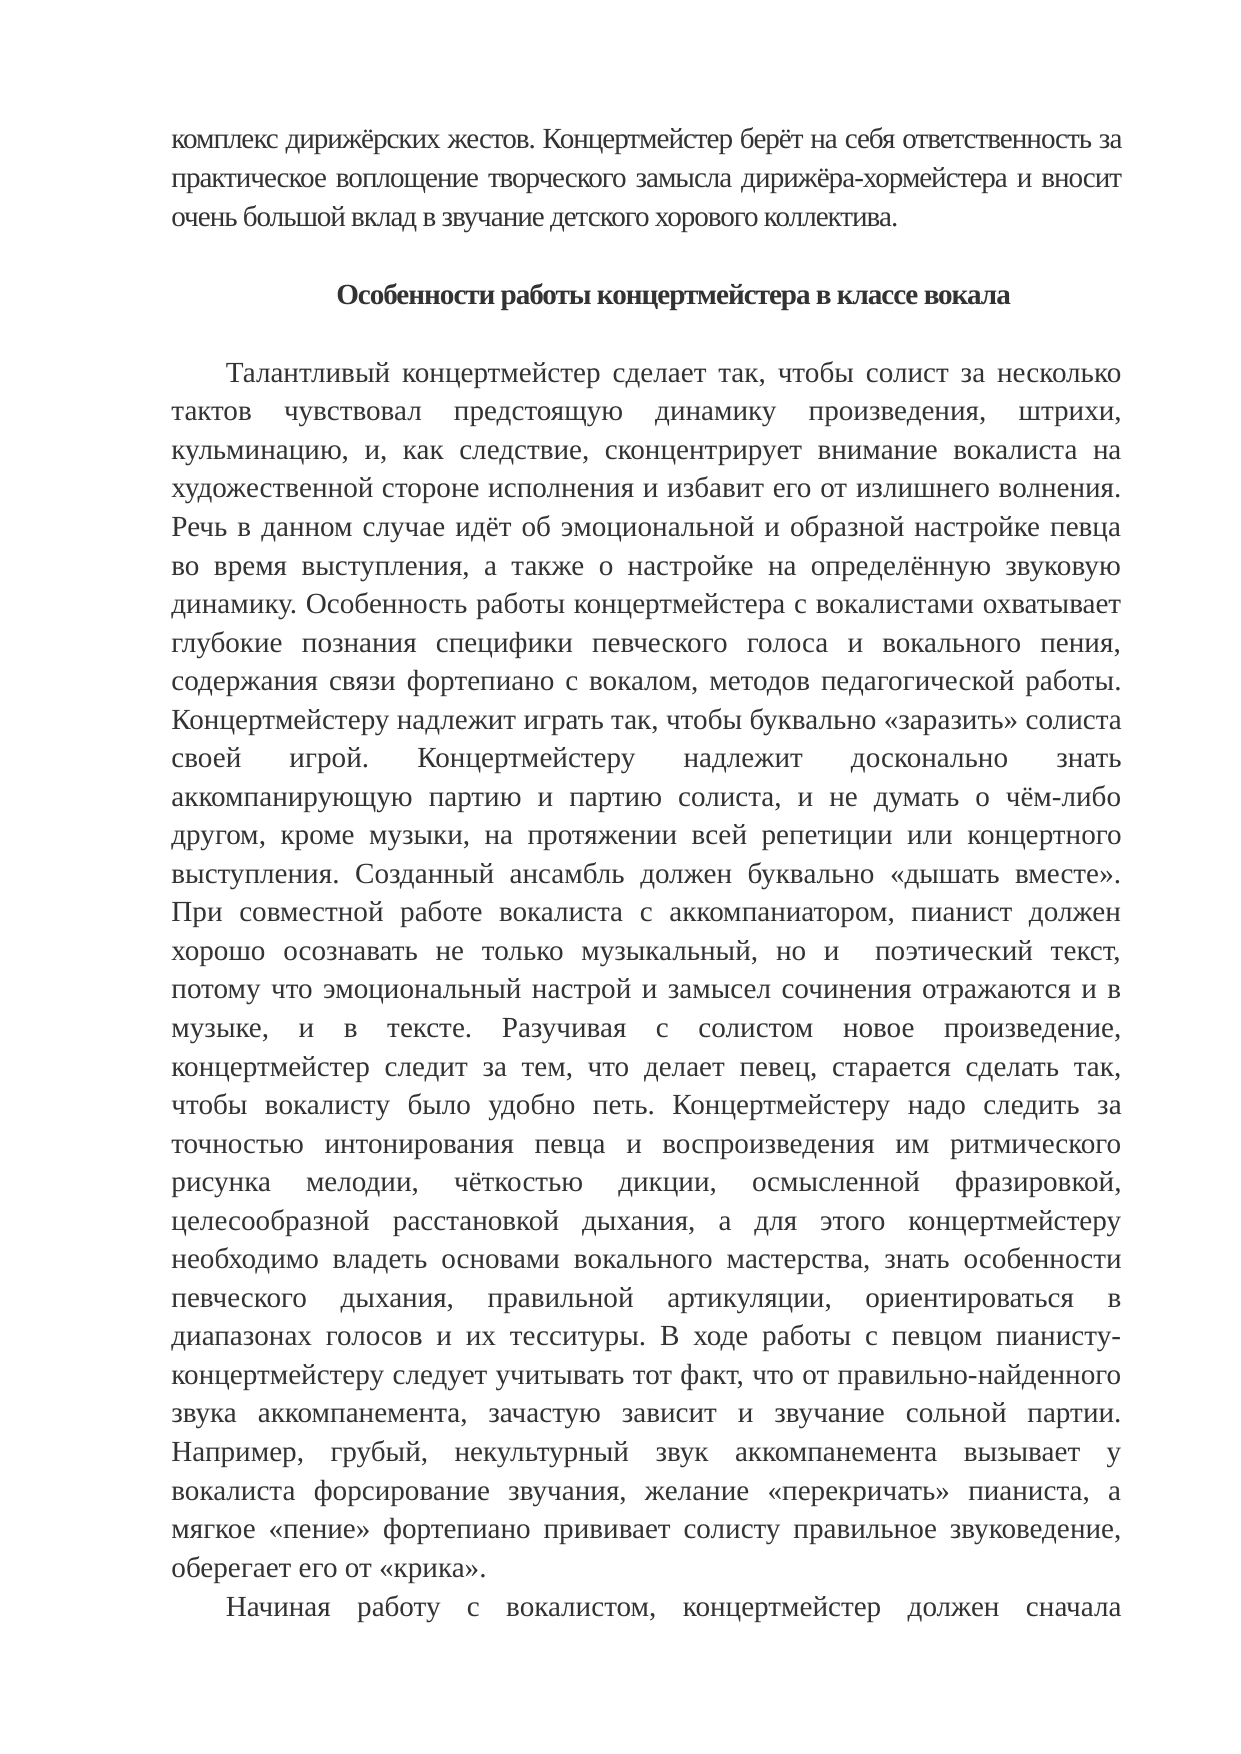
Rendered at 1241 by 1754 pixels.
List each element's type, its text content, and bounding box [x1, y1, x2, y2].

text Талантливый концертмейстер сделает так, чтобы солист за несколько тактов чувствовал предстоящую динамику произведения, штрихи, кульминацию, и, как следствие, сконцентрирует внимание вокалиста на художественной стороне исполнения и избавит его от излишнего волнения. Речь в данном случае идёт об эмоциональной и образной настройке певца во время выступления, а также о настройке на определённую звуковую динамику. Особенность работы концертмейстера с вокалистами охватывает глубокие познания специфики певческого голоса и вокального пения, содержания связи фортепиано с вокалом, методов педагогической работы. Концертмейстеру надлежит играть так, чтобы буквально «заразить» солиста своей игрой. Концертмейстеру надлежит досконально знать аккомпанирующую партию и партию солиста, и не думать о чём-либо другом, кроме музыки, на протяжении всей репетиции или концертного выступления. Созданный ансамбль должен буквально «дышать вместе». При совместной работе вокалиста с аккомпаниатором, пианист должен хорошо осознавать не только музыкальный, но и поэтический текст, потому что эмоциональный настрой и замысел сочинения отражаются и в музыке, и в тексте. Разучивая с солистом новое произведение, концертмейстер следит за тем, что делает певец, старается сделать так, чтобы вокалисту было удобно петь. Концертмейстеру надо следить за точностью интонирования певца и воспроизведения им ритмического рисунка мелодии, чёткостью дикции, осмысленной фразировкой, целесообразной расстановкой дыхания, а для этого концертмейстеру необходимо владеть основами вокального мастерства, знать особенности певческого дыхания, правильной артикуляции, ориентироваться в диапазонах голосов и их тесситуры. В ходе работы с певцом пианисту-концертмейстеру следует учитывать тот факт, что от правильно-найденного звука аккомпанемента, зачастую зависит и звучание сольной партии. Например, грубый, некультурный звук аккомпанемента вызывает у вокалиста форсирование звучания, желание «перекричать» пианиста, а мягкое «пение» фортепиано прививает солисту правильное звуковедение, оберегает его от «крика». [171, 351, 1122, 1585]
text Особенности работы концертмейстера в классе вокала [171, 273, 1122, 312]
text комплекс дирижёрских жестов. Концертмейстер берёт на себя ответственность за практическое воплощение творческого замысла дирижёра-хормейстера и вносит очень большой вклад в звучание детского хорового коллектива. [171, 118, 1122, 234]
text Начиная работу с вокалистом, концертмейстер должен сначала [171, 1585, 1122, 1624]
